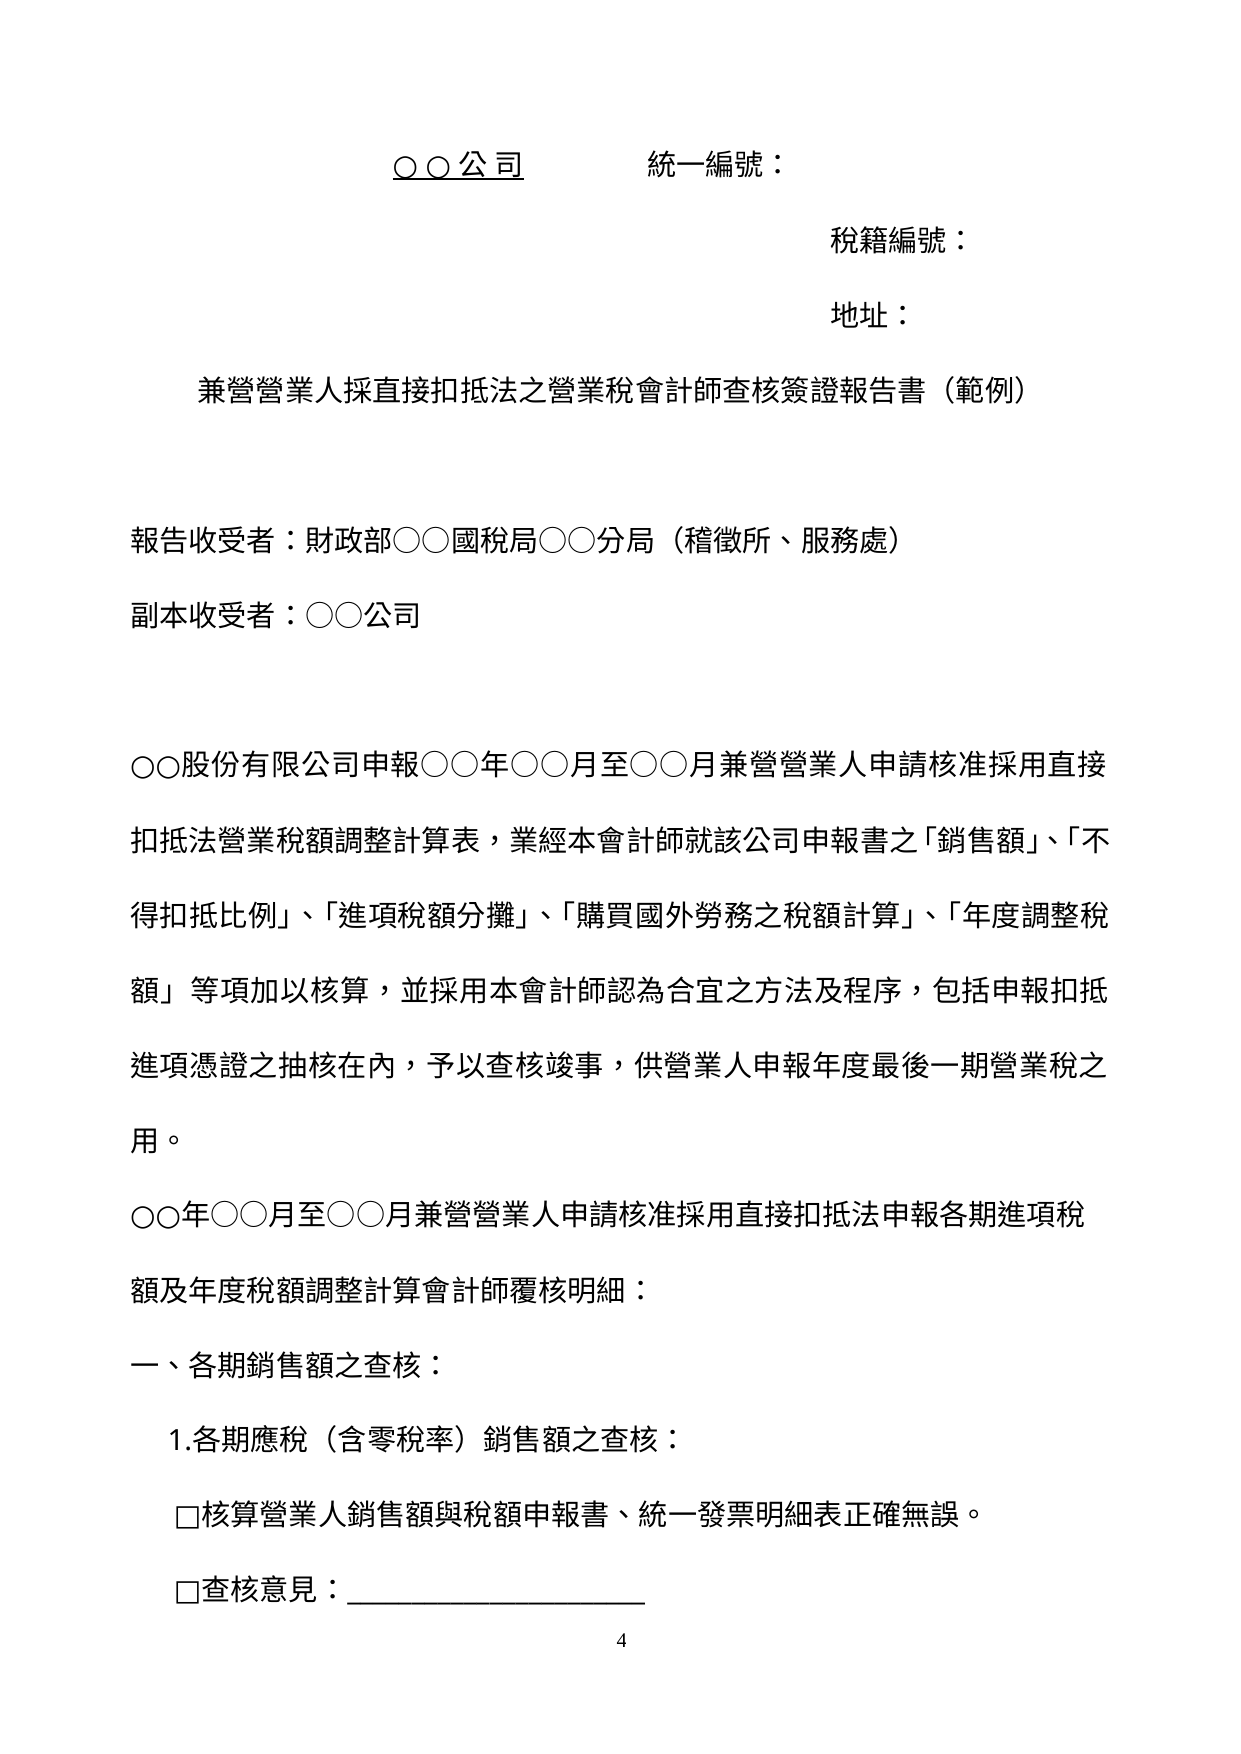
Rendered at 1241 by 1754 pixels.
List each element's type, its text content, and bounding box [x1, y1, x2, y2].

text 一、各期銷售額之查核： [130, 1326, 1110, 1401]
text ○ ○ 公 司 統一編號： [130, 126, 1110, 201]
text □核算營業人銷售額與稅額申報書、統一發票明細表正確無誤。 [130, 1476, 1110, 1551]
text 1.各期應稅（含零稅率）銷售額之查核： [167, 1401, 1110, 1476]
text 報告收受者：財政部○○國稅局○○分局（稽徵所、服務處） [130, 501, 1110, 576]
text 兼營營業人採直接扣抵法之營業稅會計師查核簽證報告書（範例） [130, 351, 1110, 426]
text 稅籍編號： [130, 201, 1110, 276]
text □查核意見：_______________________ [130, 1551, 1110, 1626]
text 副本收受者：○○公司 [130, 576, 1110, 651]
text ○○年○○月至○○月兼營營業人申請核准採用直接扣抵法申報各期進項稅額及年度稅額調整計算會計師覆核明細： [130, 1176, 1110, 1326]
text ○○股份有限公司申報○○年○○月至○○月兼營營業人申請核准採用直接扣抵法營業稅額調整計算表，業經本會計師就該公司申報書之「銷售額」、「不得扣抵比例」、「進項稅額分攤」、「購買國外勞務之稅額計算」、「年度調整稅額」等項加以核算，並採用本會計師認為合宜之方法及程序，包括申報扣抵進項憑證之抽核在內，予以查核竣事，供營業人申報年度最後一期營業稅之用。 [130, 726, 1110, 1176]
text 地址： [130, 276, 1110, 351]
